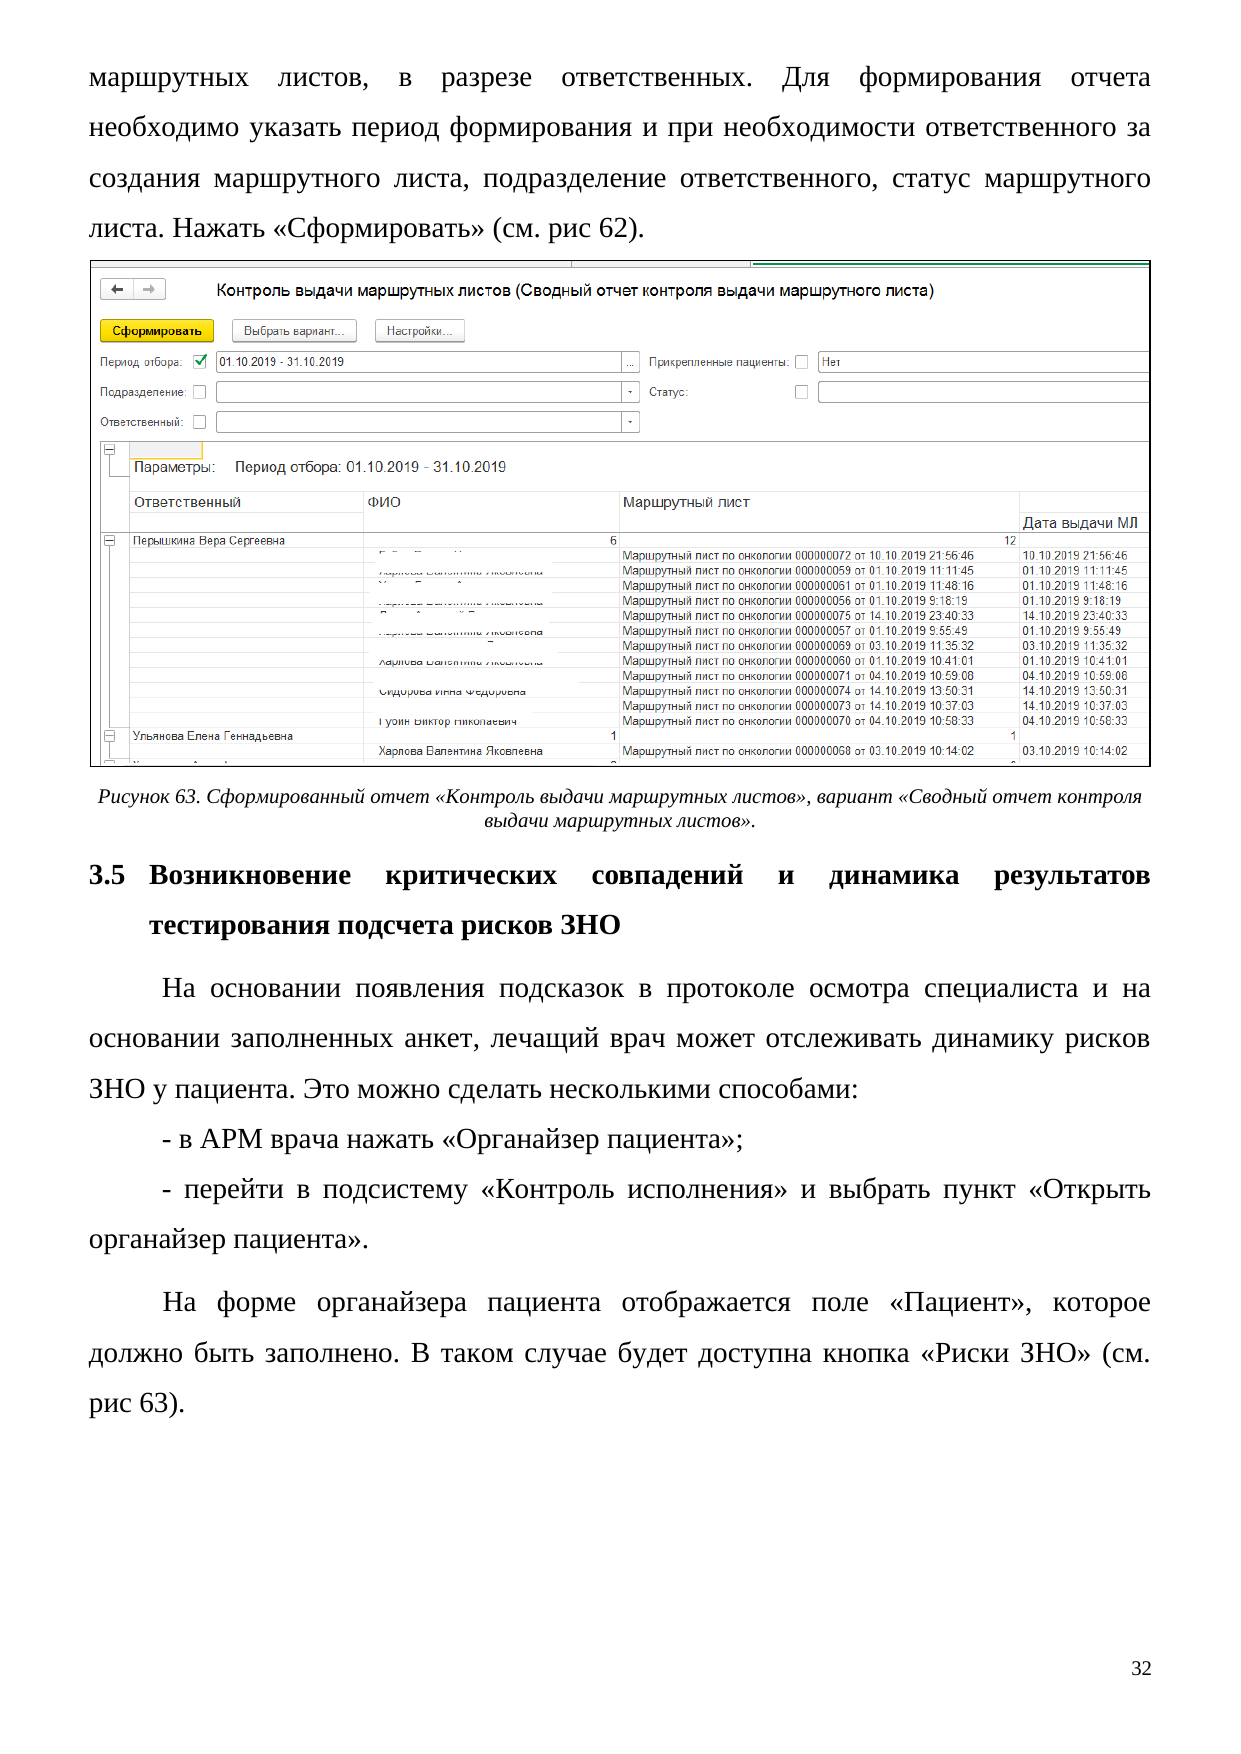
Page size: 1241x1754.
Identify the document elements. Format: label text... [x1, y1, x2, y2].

text - в АРМ врача нажать «Органайзер пациента»; [89, 1121, 1152, 1154]
text На основании появления подсказок в протоколе осмотра специалиста и на основании заполненных анкет, лечащий врач может отслеживать динамику рисков ЗНО у пациента. Это можно сделать несколькими способами: [89, 970, 1152, 1104]
text Рисунок 63. Сформированный отчет «Контроль выдачи маршрутных листов», вариант «Сводный отчет контроля выдачи маршрутных листов». [89, 784, 1152, 832]
text маршрутных листов, в разрезе ответственных. Для формирования отчета необходимо указать период формирования и при необходимости ответственного за создания маршрутного листа, подразделение ответственного, статус маршрутного листа. Нажать «Сформировать» (см. рис 62). [89, 59, 1152, 244]
text - перейти в подсистему «Контроль исполнения» и выбрать пункт «Открыть органайзер пациента». [89, 1171, 1152, 1255]
subtitle Возникновение критических совпадений и динамика результатов тестирования подсчета рисков ЗНО [89, 857, 1152, 941]
picture [91, 261, 1149, 766]
text На форме органайзера пациента отображается поле «Пациент», которое должно быть заполнено. В таком случае будет доступна кнопка «Риски ЗНО» (см. рис 63). [89, 1284, 1152, 1419]
